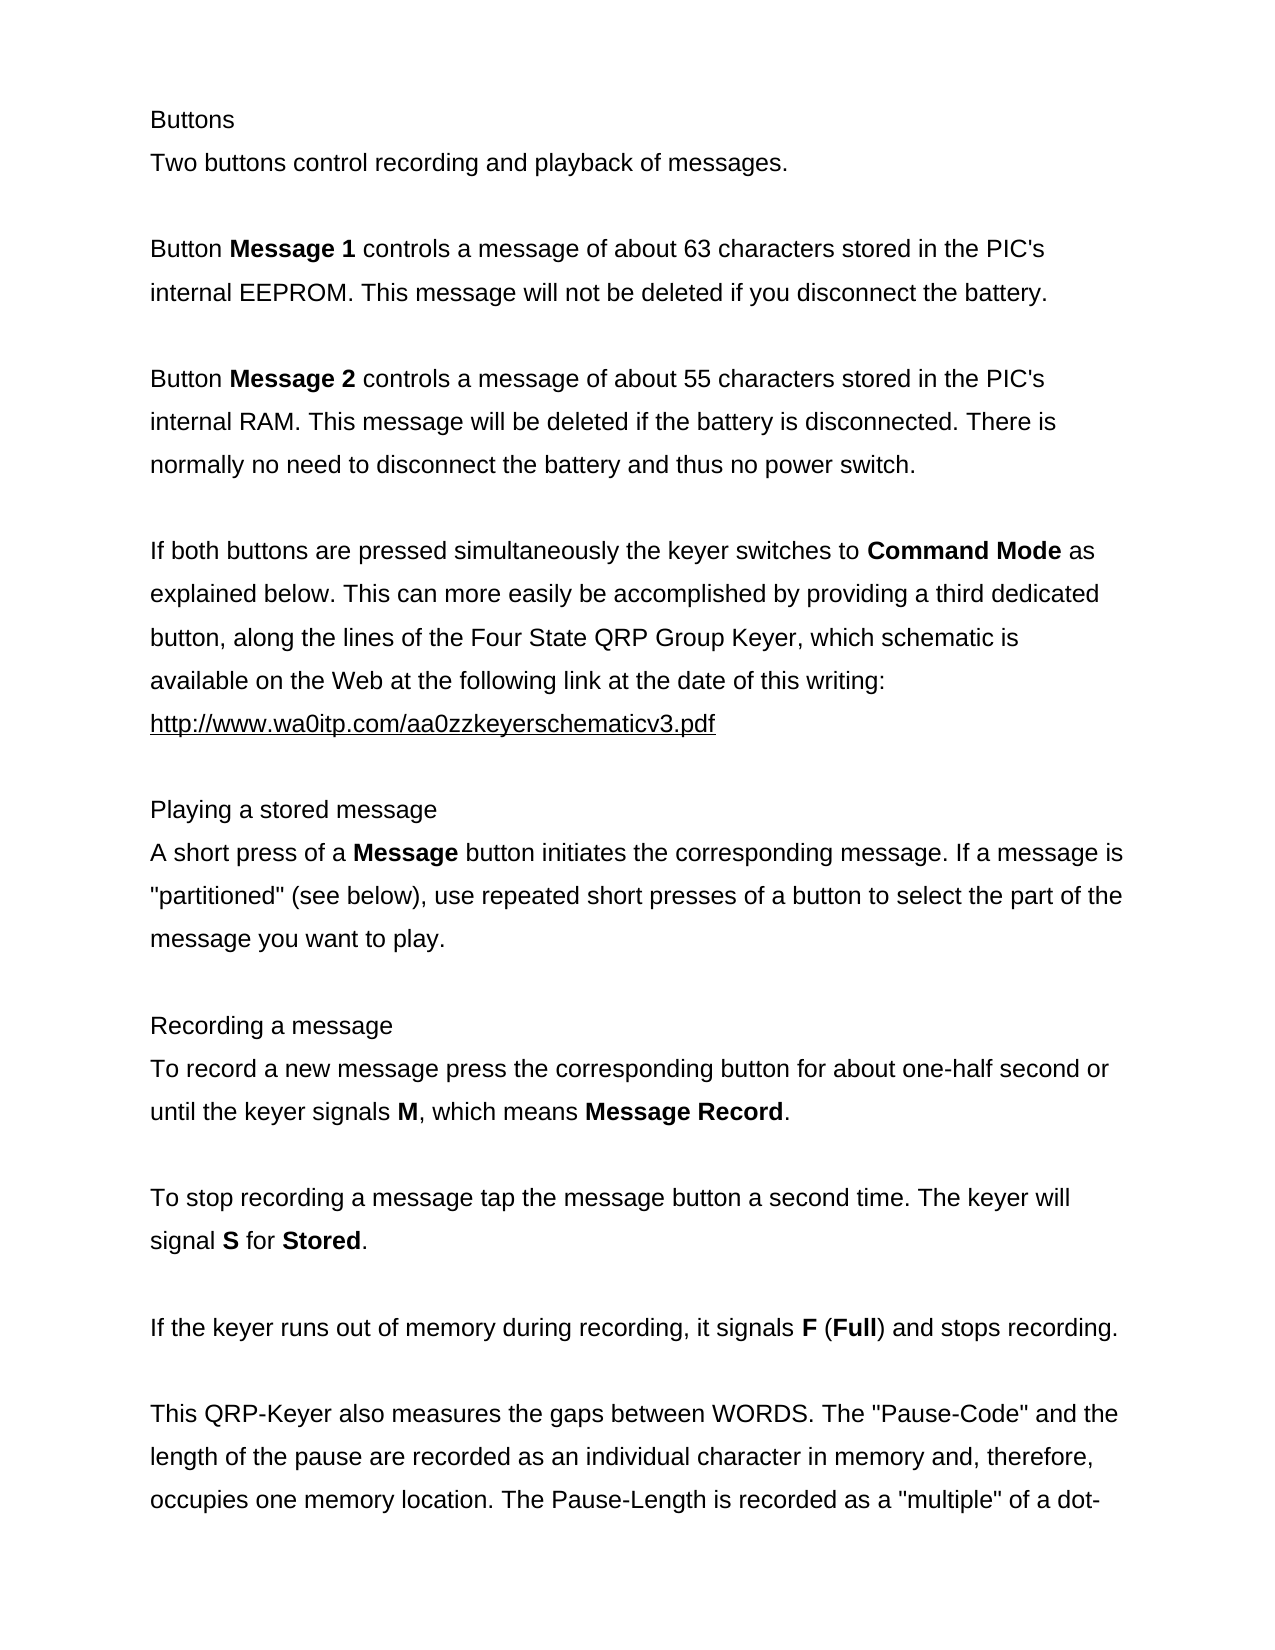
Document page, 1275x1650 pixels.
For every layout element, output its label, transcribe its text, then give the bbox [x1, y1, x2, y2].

text Buttons [150, 105, 1125, 134]
text A short press of a Message button initiates the corresponding message. If a message is "partitioned" (see below), use repeated short presses of a button to select the part of the message you want to play. [150, 838, 1125, 953]
text To stop recording a message tap the message button a second time. The keyer will signal S for Stored. [150, 1183, 1125, 1255]
text If the keyer runs out of memory during recording, it signals F (Full) and stops recording. [150, 1312, 1125, 1341]
text Playing a stored message [150, 795, 1125, 824]
text This QRP-Keyer also measures the gaps between WORDS. The "Pause-Code" and the length of the pause are recorded as an individual character in memory and, therefore, occupies one memory location. The Pause-Length is recorded as a "multiple" of a dot- [150, 1399, 1125, 1514]
text If both buttons are pressed simultaneously the keyer switches to Command Mode as explained below. This can more easily be accomplished by providing a third dedicated button, along the lines of the Four State QRP Group Keyer, which schematic is available on the Web at the following link at the date of this writing: [150, 536, 1125, 694]
text Button Message 2 controls a message of about 55 characters stored in the PIC's internal RAM. This message will be deleted if the battery is disconnected. There is normally no need to disconnect the battery and thus no power switch. [150, 364, 1125, 479]
text Recording a message [150, 1011, 1125, 1039]
text Two buttons control recording and playback of messages. [150, 148, 1125, 177]
text Button Message 1 controls a message of about 63 characters stored in the PIC's internal EEPROM. This message will not be deleted if you disconnect the battery. [150, 234, 1125, 306]
text http://www.wa0itp.com/aa0zzkeyerschematicv3.pdf [150, 709, 1125, 737]
text To record a new message press the corresponding button for about one-half second or until the keyer signals M, which means Message Record. [150, 1054, 1125, 1126]
